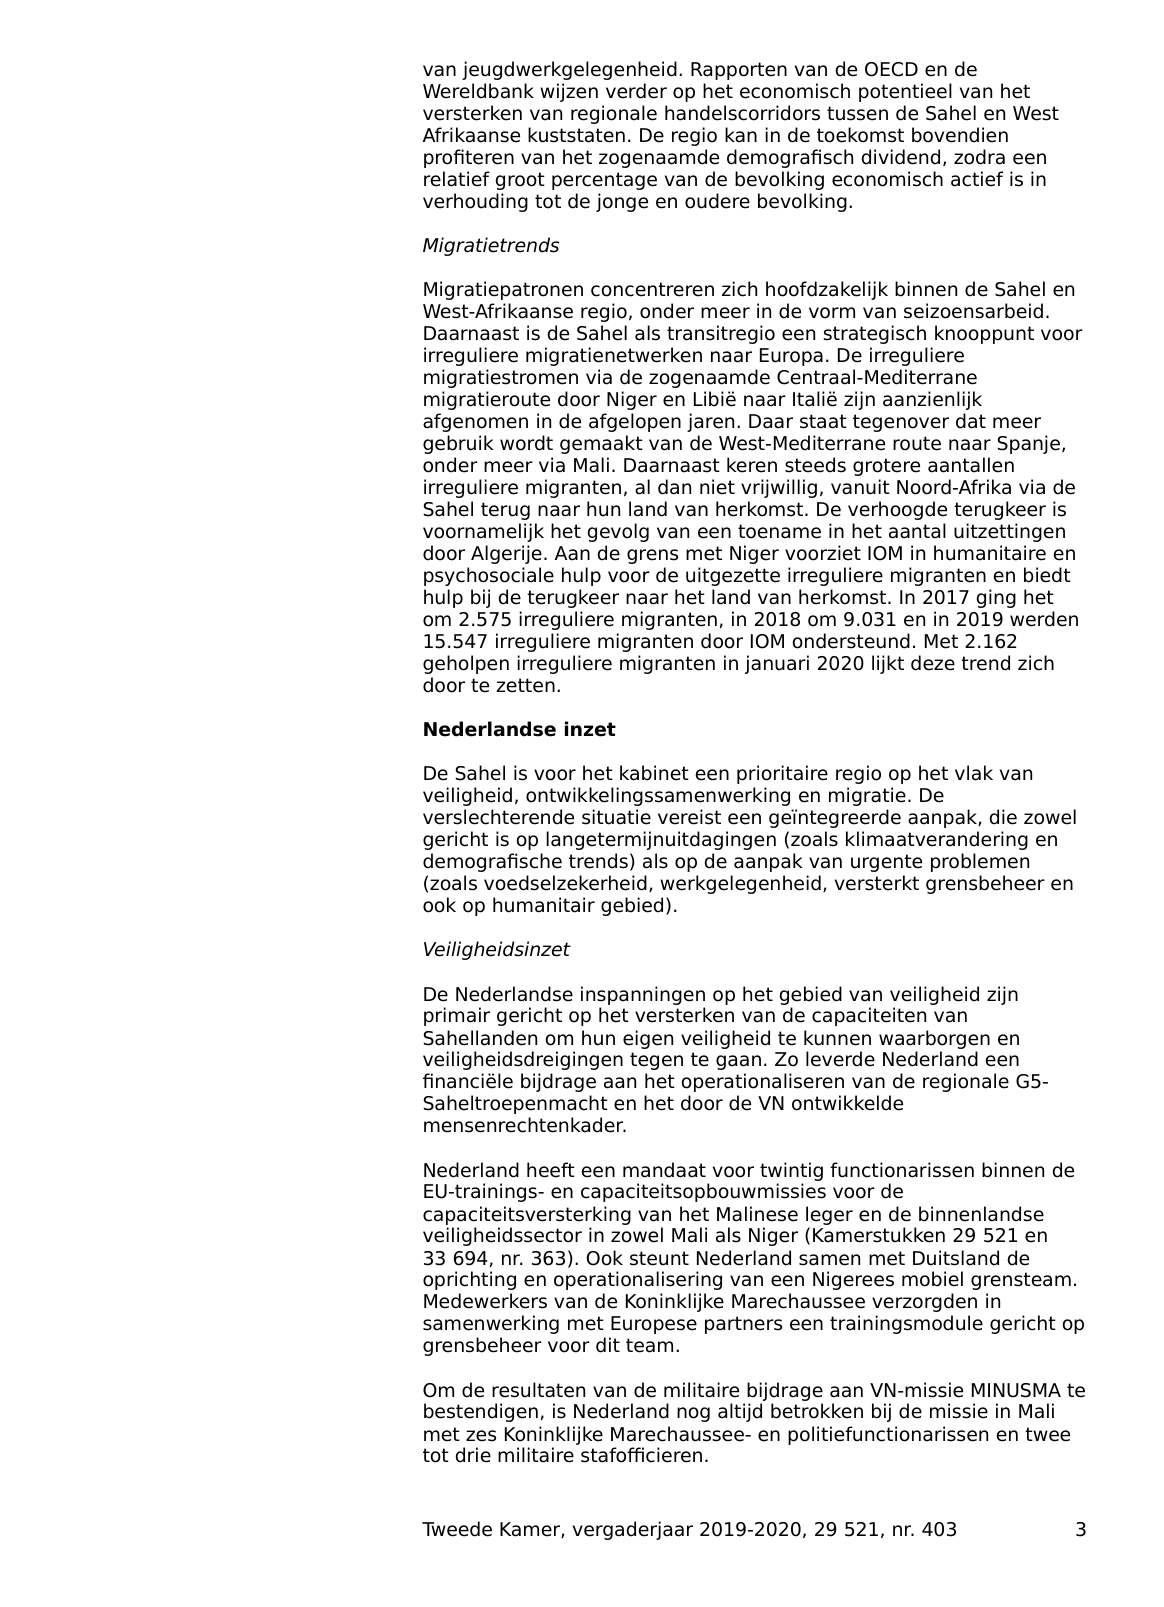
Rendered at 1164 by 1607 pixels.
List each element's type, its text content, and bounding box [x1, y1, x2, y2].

text De Sahel is voor het kabinet een prioritaire regio op het vlak van veiligheid, ontwikkelingssamenwerking en migratie. De verslechterende situatie vereist een geïntegreerde aanpak, die zowel gericht is op langetermijnuitdagingen (zoals klimaatverandering en demografische trends) als op de aanpak van urgente problemen (zoals voedselzekerheid, werkgelegenheid, versterkt grensbeheer en ook op humanitair gebied). [422, 763, 1087, 917]
text Om de resultaten van de militaire bijdrage aan VN-missie MINUSMA te bestendigen, is Nederland nog altijd betrokken bij de missie in Mali met zes Koninklijke Marechaussee- en politiefunctionarissen en twee tot drie militaire stafofficieren. [422, 1379, 1087, 1467]
text Nederland heeft een mandaat voor twintig functionarissen binnen de EU-trainings- en capaciteitsopbouwmissies voor de capaciteitsversterking van het Malinese leger en de binnenlandse veiligheidssector in zowel Mali als Niger (Kamerstukken 29 521 en 33 694, nr. 363). Ook steunt Nederland samen met Duitsland de oprichting en operationalisering van een Nigerees mobiel grensteam. Medewerkers van de Koninklijke Marechaussee verzorgden in samenwerking met Europese partners een trainingsmodule gericht op grensbeheer voor dit team. [422, 1159, 1087, 1357]
text van jeugdwerkgelegenheid. Rapporten van de OECD en de Wereldbank wijzen verder op het economisch potentieel van het versterken van regionale handelscorridors tussen de Sahel en West Afrikaanse kuststaten. De regio kan in de toekomst bovendien profiteren van het zogenaamde demografisch dividend, zodra een relatief groot percentage van de bevolking economisch actief is in verhouding tot de jonge en oudere bevolking. [422, 59, 1087, 213]
text Migratiepatronen concentreren zich hoofdzakelijk binnen de Sahel en West-Afrikaanse regio, onder meer in de vorm van seizoensarbeid. Daarnaast is de Sahel als transitregio een strategisch knooppunt voor irreguliere migratienetwerken naar Europa. De irreguliere migratiestromen via de zogenaamde Centraal-Mediterrane migratieroute door Niger en Libië naar Italië zijn aanzienlijk afgenomen in de afgelopen jaren. Daar staat tegenover dat meer gebruik wordt gemaakt van de West-Mediterrane route naar Spanje, onder meer via Mali. Daarnaast keren steeds grotere aantallen irreguliere migranten, al dan niet vrijwillig, vanuit Noord-Afrika via de Sahel terug naar hun land van herkomst. De verhoogde terugkeer is voornamelijk het gevolg van een toename in het aantal uitzettingen door Algerije. Aan de grens met Niger voorziet IOM in humanitaire en psychosociale hulp voor de uitgezette irreguliere migranten en biedt hulp bij de terugkeer naar het land van herkomst. In 2017 ging het om 2.575 irreguliere migranten, in 2018 om 9.031 en in 2019 werden 15.547 irreguliere migranten door IOM ondersteund. Met 2.162 geholpen irreguliere migranten in januari 2020 lijkt deze trend zich door te zetten. [422, 279, 1087, 697]
text De Nederlandse inspanningen op het gebied van veiligheid zijn primair gericht op het versterken van de capaciteiten van Sahellanden om hun eigen veiligheid te kunnen waarborgen en veiligheidsdreigingen tegen te gaan. Zo leverde Nederland een financiële bijdrage aan het operationaliseren van de regionale G5-Saheltroepenmacht en het door de VN ontwikkelde mensenrechtenkader. [422, 983, 1087, 1137]
subtitle Veiligheidsinzet [422, 939, 1087, 961]
subtitle Migratietrends [422, 235, 1087, 257]
subtitle Nederlandse inzet [422, 719, 1087, 741]
